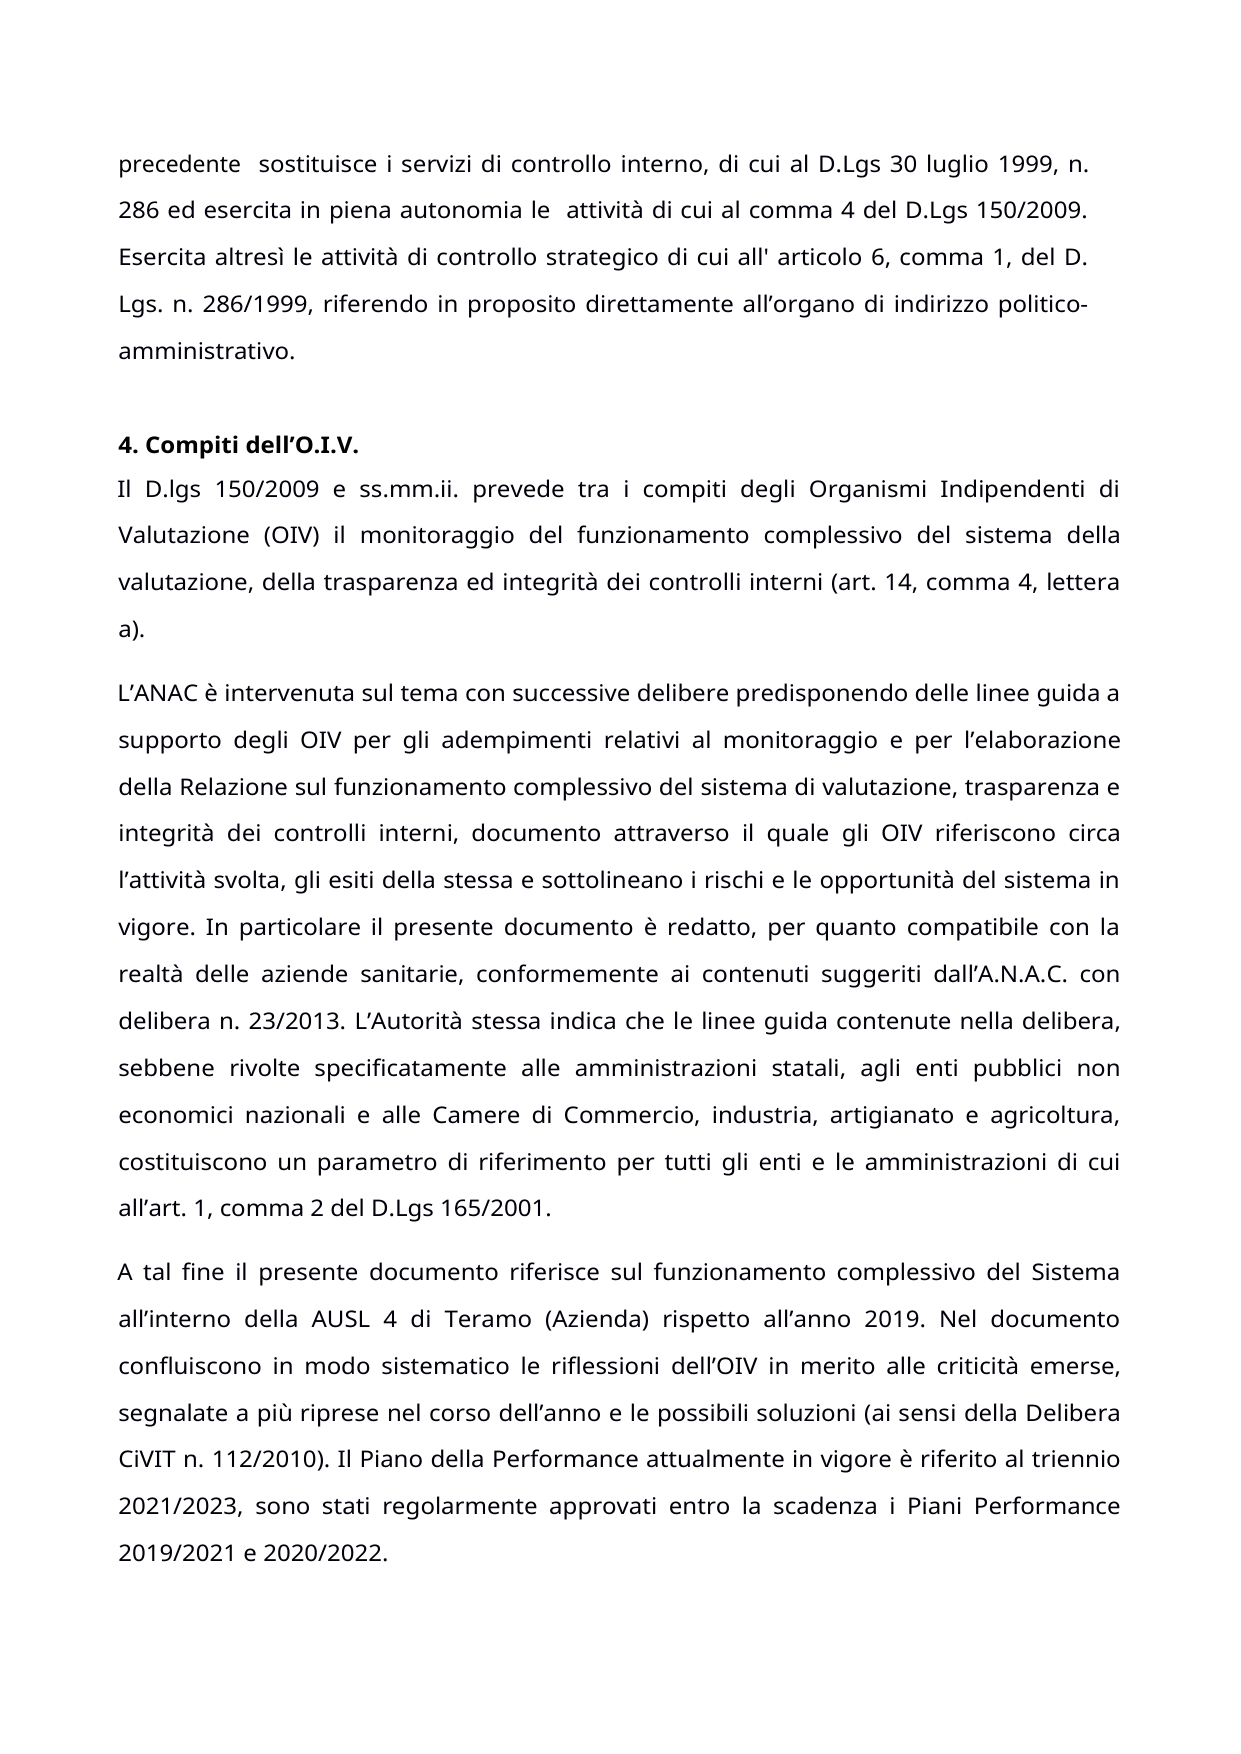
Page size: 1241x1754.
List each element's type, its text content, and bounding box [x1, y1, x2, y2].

text 4. Compiti dell’O.I.V. [118, 429, 1122, 460]
text precedente sostituisce i servizi di controllo interno, di cui al D.Lgs 30 luglio 1999, n. 286 ed esercita in piena autonomia le attività di cui al comma 4 del D.Lgs 150/2009. Esercita altresì le attività di controllo strategico di cui all' articolo 6, comma 1, del D. Lgs. n. 286/1999, riferendo in proposito direttamente all’organo di indirizzo politico-amministrativo. [118, 148, 1090, 366]
list A tal fine il presente documento riferisce sul funzionamento complessivo del Sistema all’interno della AUSL 4 di Teramo (Azienda) rispetto all’anno 2019. Nel documento confluiscono in modo sistematico le riflessioni dell’OIV in merito alle criticità emerse, segnalate a più riprese nel corso dell’anno e le possibili soluzioni (ai sensi della Delibera CiVIT n. 112/2010). Il Piano della Performance attualmente in vigore è riferito al triennio 2021/2023, sono stati regolarmente approvati entro la scadenza i Piani Performance 2019/2021 e 2020/2022. [117, 1256, 1122, 1568]
list L’ANAC è intervenuta sul tema con successive delibere predisponendo delle linee guida a supporto degli OIV per gli adempimenti relativi al monitoraggio e per l’elaborazione della Relazione sul funzionamento complessivo del sistema di valutazione, trasparenza e integrità dei controlli interni, documento attraverso il quale gli OIV riferiscono circa l’attività svolta, gli esiti della stessa e sottolineano i rischi e le opportunità del sistema in vigore. In particolare il presente documento è redatto, per quanto compatibile con la realtà delle aziende sanitarie, conformemente ai contenuti suggeriti dall’A.N.A.C. con delibera n. 23/2013. L’Autorità stessa indica che le linee guida contenute nella delibera, sebbene rivolte specificatamente alle amministrazioni statali, agli enti pubblici non economici nazionali e alle Camere di Commercio, industria, artigianato e agricoltura, costituiscono un parametro di riferimento per tutti gli enti e le amministrazioni di cui all’art. 1, comma 2 del D.Lgs 165/2001. [117, 677, 1122, 1223]
list Il D.lgs 150/2009 e ss.mm.ii. prevede tra i compiti degli Organismi Indipendenti di Valutazione (OIV) il monitoraggio del funzionamento complessivo del sistema della valutazione, della trasparenza ed integrità dei controlli interni (art. 14, comma 4, lettera a). [117, 472, 1122, 644]
